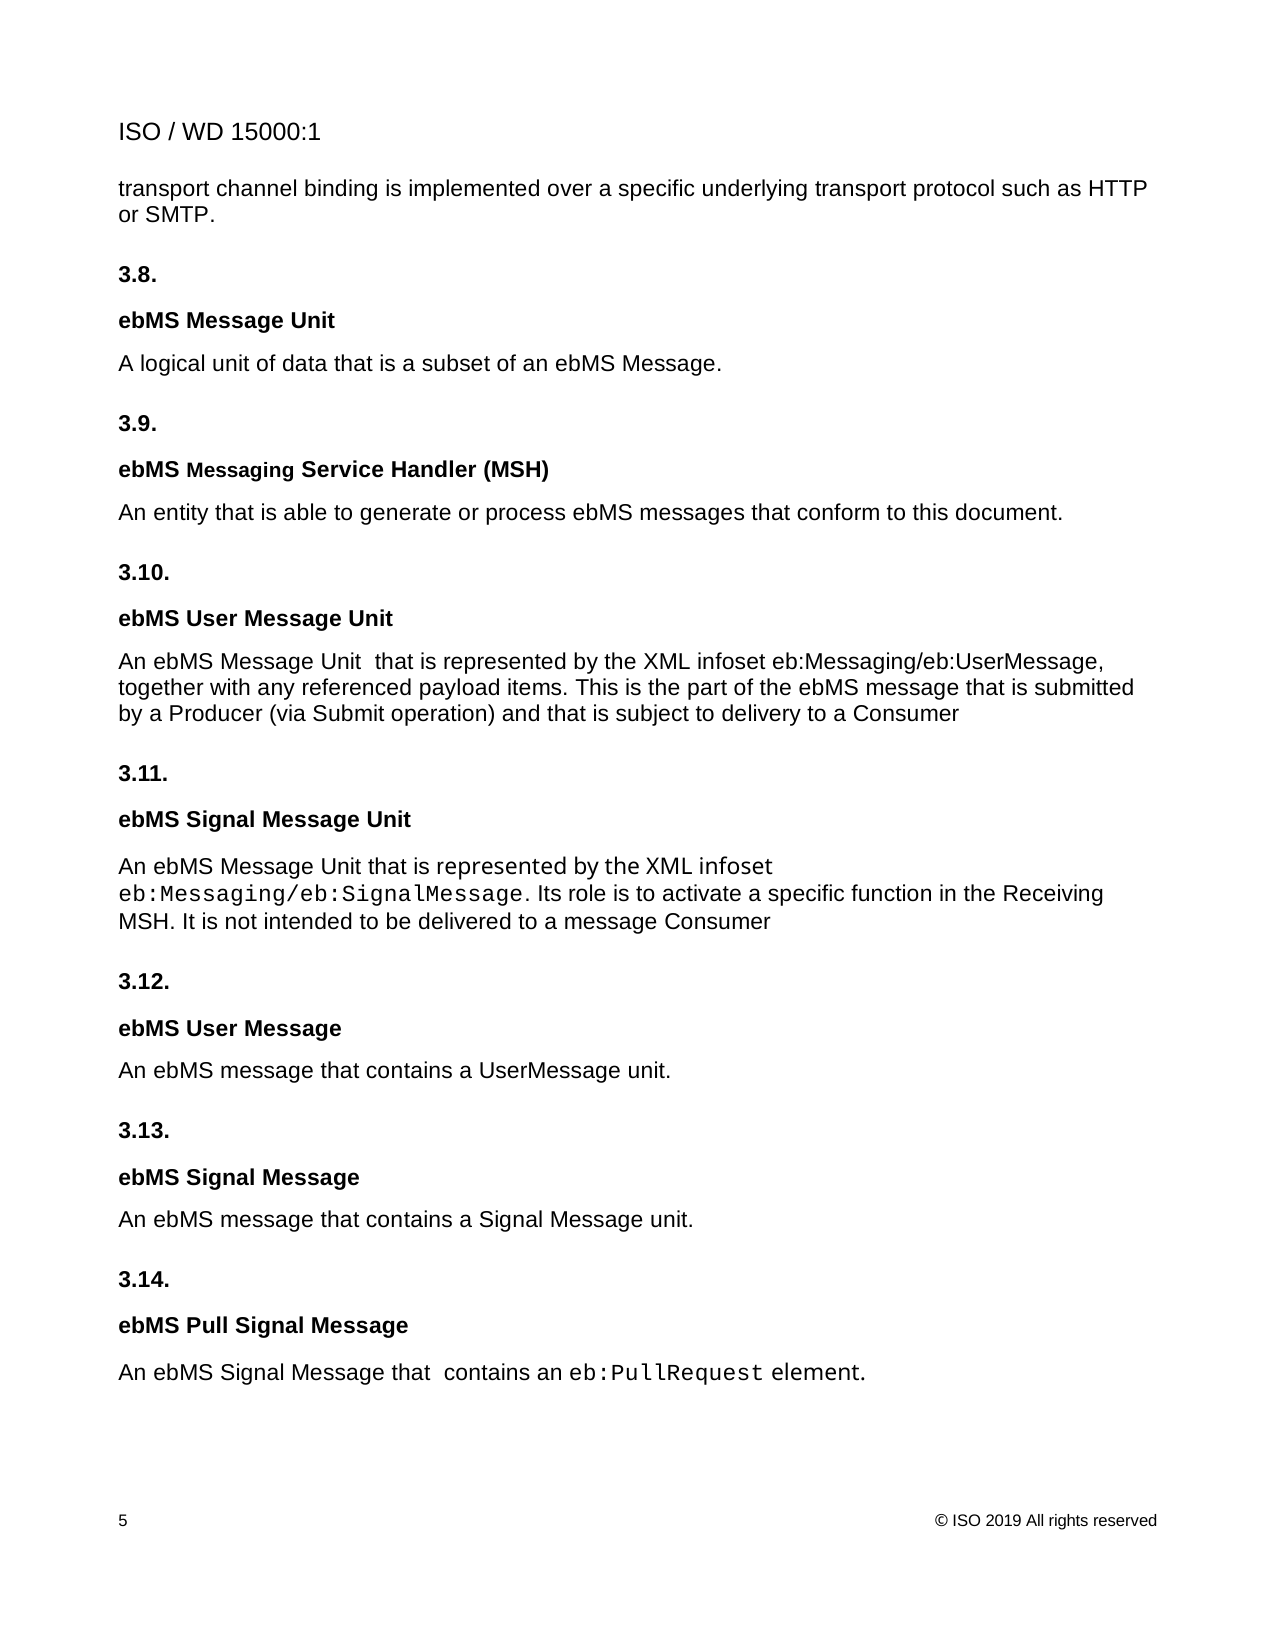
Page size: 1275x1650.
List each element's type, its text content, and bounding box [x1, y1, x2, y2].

text A logical unit of data that is a subset of an ebMS Message. [118, 351, 1157, 377]
text An ebMS message that contains a UserMessage unit. [118, 1058, 1157, 1084]
text ebMS User Message [118, 1015, 1157, 1041]
text ebMS User Message Unit [118, 606, 1157, 632]
text ebMS Signal Message Unit [118, 807, 1157, 833]
text An entity that is able to generate or process ebMS messages that conform to this document. [118, 499, 1157, 526]
text transport channel binding is implemented over a specific underlying transport protocol such as HTTP or SMTP. [118, 176, 1157, 228]
text An ebMS message that contains a Signal Message unit. [118, 1207, 1157, 1233]
text ebMS Message Unit [118, 308, 1157, 334]
text An ebMS Message Unit that is represented by the XML infoset eb:Messaging/eb:SignalMessage. Its role is to activate a specific function in the Receiving MSH. It is not intended to be delivered to a message Consumer [118, 849, 1157, 935]
text ebMS Signal Message [118, 1164, 1157, 1190]
text ebMS Pull Signal Message [118, 1313, 1157, 1339]
text ebMS Messaging Service Handler (MSH) [118, 457, 1157, 483]
text An ebMS Message Unit that is represented by the XML infoset eb:Messaging/eb:UserMessage, together with any referenced payload items. This is the part of the ebMS message that is submitted by a Producer (via Submit operation) and that is subject to delivery to a Consumer [118, 648, 1157, 727]
text An ebMS Signal Message that contains an eb:PullRequest element. [118, 1356, 1157, 1387]
